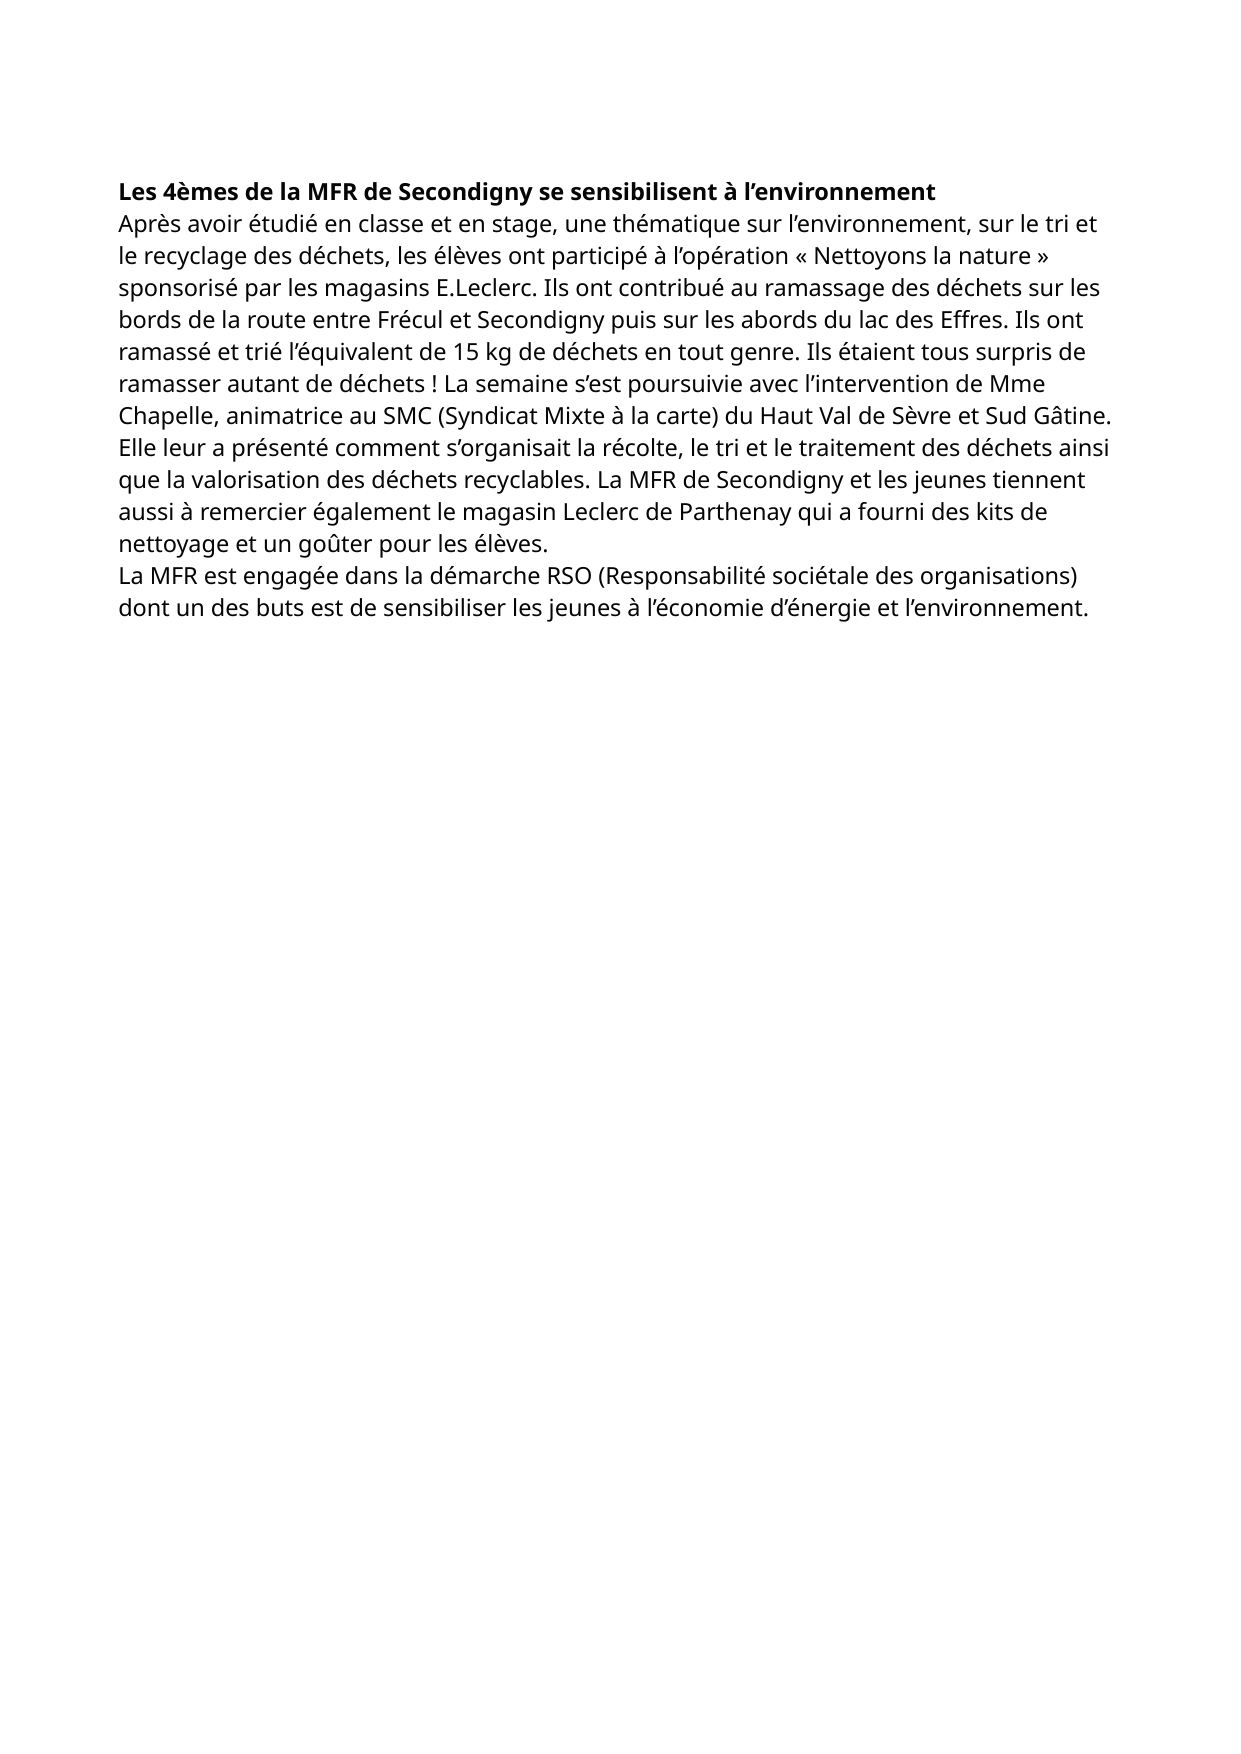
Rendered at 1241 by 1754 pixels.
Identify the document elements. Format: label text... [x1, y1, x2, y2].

text Après avoir étudié en classe et en stage, une thématique sur l’environnement, sur le tri et le recyclage des déchets, les élèves ont participé à l’opération « Nettoyons la nature » sponsorisé par les magasins E.Leclerc. Ils ont contribué au ramassage des déchets sur les bords de la route entre Frécul et Secondigny puis sur les abords du lac des Effres. Ils ont ramassé et trié l’équivalent de 15 kg de déchets en tout genre. Ils étaient tous surpris de ramasser autant de déchets ! La semaine s’est poursuivie avec l’intervention de Mme Chapelle, animatrice au SMC (Syndicat Mixte à la carte) du Haut Val de Sèvre et Sud Gâtine. Elle leur a présenté comment s’organisait la récolte, le tri et le traitement des déchets ainsi que la valorisation des déchets recyclables. La MFR de Secondigny et les jeunes tiennent aussi à remercier également le magasin Leclerc de Parthenay qui a fourni des kits de nettoyage et un goûter pour les élèves. [118, 208, 1122, 559]
text Les 4èmes de la MFR de Secondigny se sensibilisent à l’environnement [118, 176, 1122, 208]
text La MFR est engagée dans la démarche RSO (Responsabilité sociétale des organisations) dont un des buts est de sensibiliser les jeunes à l’économie d’énergie et l’environnement. [118, 559, 1122, 623]
